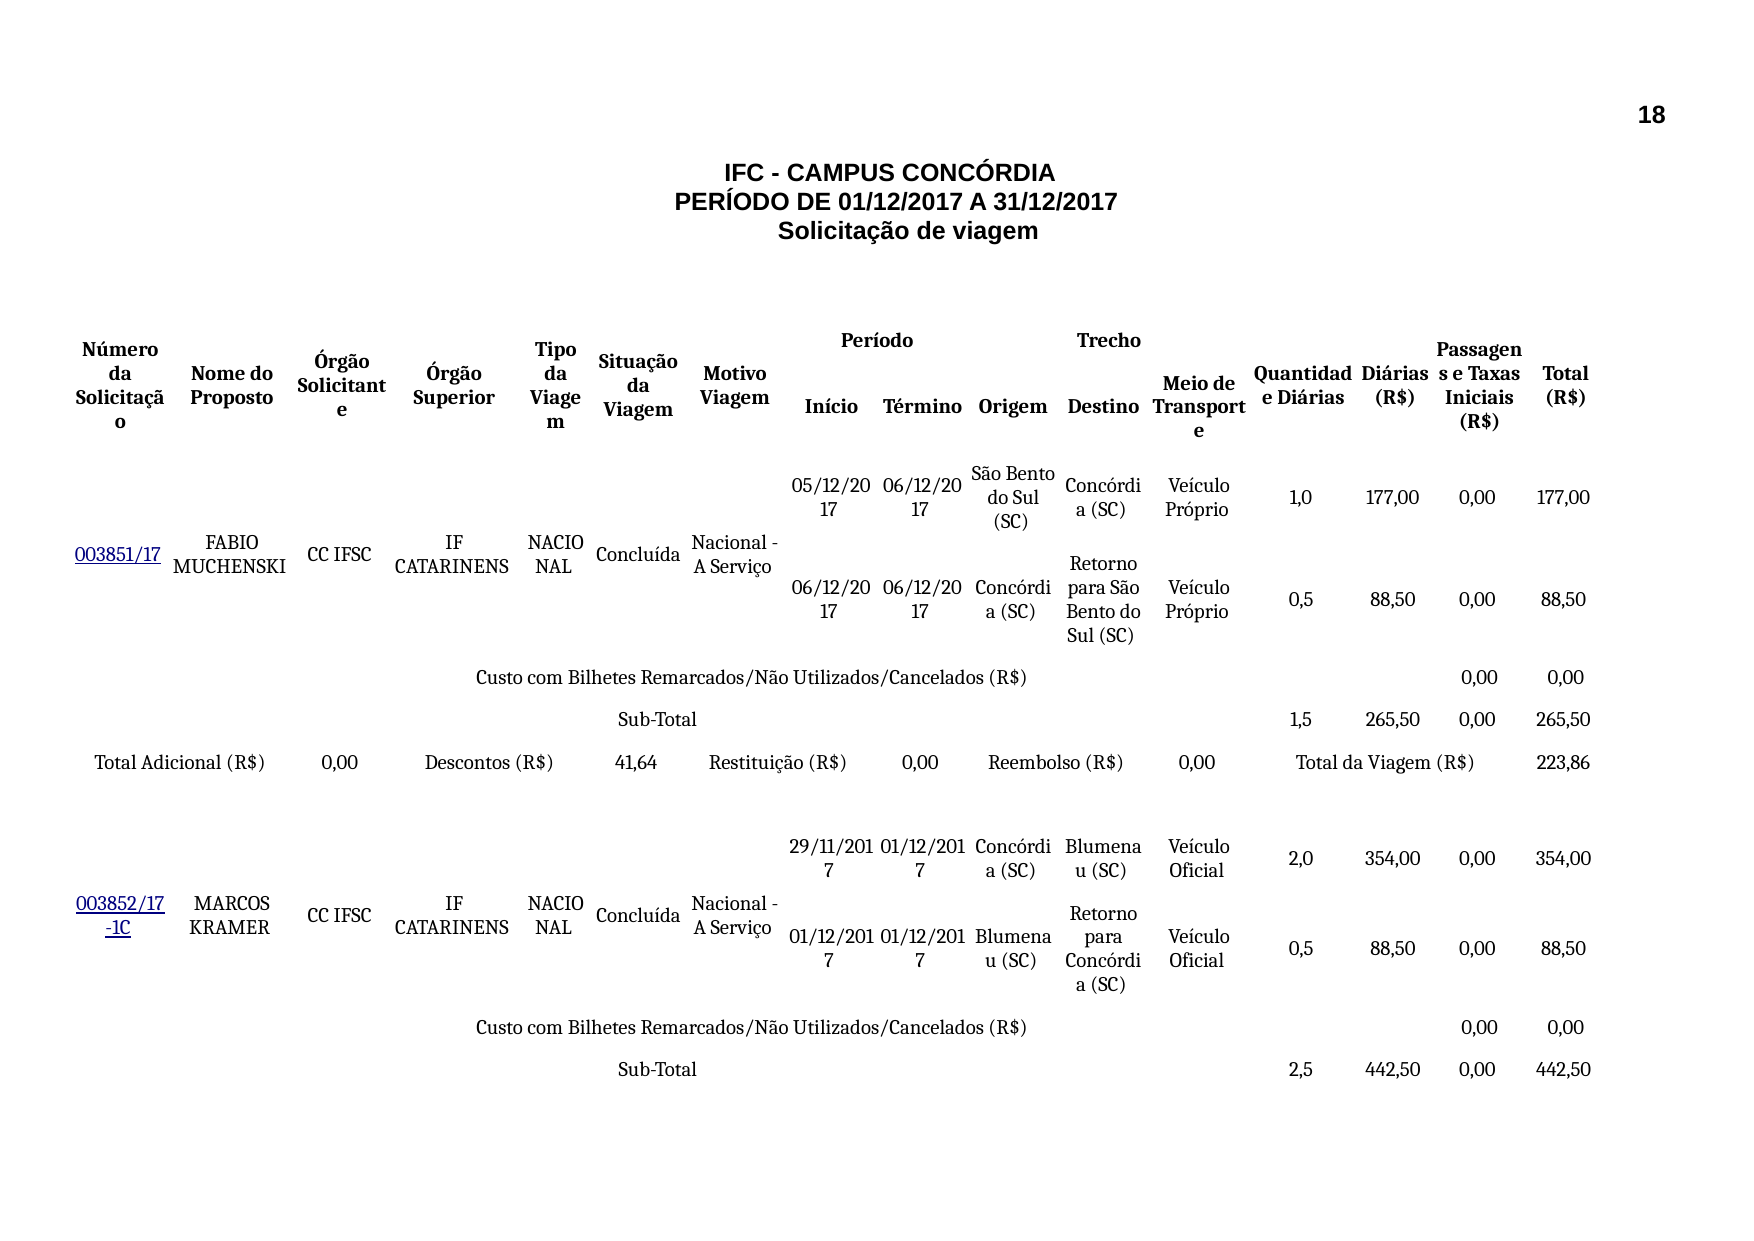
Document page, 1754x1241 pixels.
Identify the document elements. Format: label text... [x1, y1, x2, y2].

table_cell Blumenau (SC) [968, 898, 1058, 1012]
table_cell Descontos (R$) [390, 748, 593, 790]
table_header Motivo Viagem [684, 326, 786, 458]
table_cell 442,50 [1357, 1055, 1433, 1097]
table_cell Custo com Bilhetes Remarcados/Não Utilizados/Cancelados (R$) [70, 1013, 1433, 1055]
table_header Quantidade Diárias [1250, 326, 1357, 458]
table_cell 0,00 [1433, 898, 1525, 1012]
table_header Situação da Viagem [593, 326, 684, 458]
table_header Tipo da Viagem [518, 326, 593, 458]
table_cell 1,5 [1250, 705, 1357, 747]
table_cell Origem [968, 368, 1058, 458]
table_cell Veículo Próprio [1148, 459, 1250, 549]
table_cell Início [786, 368, 877, 458]
table_cell 0,00 [1525, 663, 1606, 705]
table_cell 2,5 [1250, 1055, 1357, 1097]
table_header Período [786, 326, 968, 368]
table_cell Nacional - A Serviço [684, 459, 786, 663]
table_cell 88,50 [1525, 898, 1606, 1012]
table_cell São Bento do Sul (SC) [968, 459, 1058, 549]
table_cell 354,00 [1357, 832, 1433, 898]
table_cell 003852/17-1C [70, 832, 170, 1012]
table_cell 0,00 [877, 748, 968, 790]
table_cell Concórdia (SC) [968, 549, 1058, 663]
table_header Número da Solicitação [70, 326, 170, 458]
table_cell 29/11/2017 [786, 832, 877, 898]
table_cell Meio de Transporte [1148, 368, 1250, 458]
table_cell MARCOS KRAMER [170, 832, 294, 1012]
table_cell IF CATARINENS [390, 832, 518, 1012]
table_header Órgão Solicitante [294, 326, 390, 458]
table_cell 177,00 [1525, 459, 1606, 549]
table_cell FABIO MUCHENSKI [170, 459, 294, 663]
table_cell 1,0 [1250, 459, 1357, 549]
table_cell 0,00 [1433, 663, 1525, 705]
table_cell CC IFSC [294, 832, 390, 1012]
table_cell 0,00 [1433, 459, 1525, 549]
table_header Nome do Proposto [170, 326, 294, 458]
text Solicitação de viagem [70, 216, 1746, 273]
table_cell 003851/17 [70, 459, 170, 663]
table_cell Custo com Bilhetes Remarcados/Não Utilizados/Cancelados (R$) [70, 663, 1433, 705]
table_cell Veículo Oficial [1148, 898, 1250, 1012]
table_cell 177,00 [1357, 459, 1433, 549]
table_cell 0,00 [1433, 1013, 1525, 1055]
table_cell NACIONAL [518, 459, 593, 663]
table_cell 01/12/2017 [877, 832, 968, 898]
table_cell Reembolso (R$) [968, 748, 1148, 790]
table_cell 0,00 [294, 748, 390, 790]
table_cell 0,00 [1148, 748, 1250, 790]
table_header Total (R$) [1525, 326, 1606, 458]
table_cell Blumenau (SC) [1058, 832, 1148, 898]
table_cell 06/12/2017 [786, 549, 877, 663]
table_cell 265,50 [1357, 705, 1433, 747]
table_cell Concluída [593, 832, 684, 1012]
table_cell Retorno para Concórdia (SC) [1058, 898, 1148, 1012]
table_cell 2,0 [1250, 832, 1357, 898]
table_cell Sub-Total [70, 1055, 1250, 1097]
table_cell 01/12/2017 [877, 898, 968, 1012]
table_cell Concluída [593, 459, 684, 663]
table_cell Término [877, 368, 968, 458]
table_cell 88,50 [1525, 549, 1606, 663]
table_cell Total da Viagem (R$) [1250, 748, 1525, 790]
table_cell Retorno para São Bento do Sul (SC) [1058, 549, 1148, 663]
table_header Diárias (R$) [1357, 326, 1433, 458]
table_cell Concórdia (SC) [968, 832, 1058, 898]
table_cell CC IFSC [294, 459, 390, 663]
table_cell IF CATARINENS [390, 459, 518, 663]
table_cell Veículo Próprio [1148, 549, 1250, 663]
text IFC - CAMPUS CONCÓRDIA PERÍODO DE 01/12/2017 A 31/12/2017 [70, 158, 1723, 216]
table_cell 06/12/2017 [877, 459, 968, 549]
table_cell 88,50 [1357, 549, 1433, 663]
table_cell 354,00 [1525, 832, 1606, 898]
table_cell 0,00 [1433, 549, 1525, 663]
table_cell 0,5 [1250, 898, 1357, 1012]
table_cell 01/12/2017 [786, 898, 877, 1012]
table_cell Restituição (R$) [684, 748, 877, 790]
table_cell Destino [1058, 368, 1148, 458]
table_cell 223,86 [1525, 748, 1606, 790]
table_cell NACIONAL [518, 832, 593, 1012]
table_cell 0,00 [1525, 1013, 1606, 1055]
table_cell Concórdia (SC) [1058, 459, 1148, 549]
table_cell Total Adicional (R$) [70, 748, 294, 790]
table_cell Nacional - A Serviço [684, 832, 786, 1012]
table_cell 06/12/2017 [877, 549, 968, 663]
table_cell 0,00 [1433, 832, 1525, 898]
text 18 [70, 100, 1665, 129]
table_cell 05/12/2017 [786, 459, 877, 549]
table_cell [70, 790, 1606, 832]
table_cell 265,50 [1525, 705, 1606, 747]
table_cell 0,00 [1433, 1055, 1525, 1097]
table_cell 41,64 [593, 748, 684, 790]
table_cell 88,50 [1357, 898, 1433, 1012]
table_cell 0,5 [1250, 549, 1357, 663]
table_cell Sub-Total [70, 705, 1250, 747]
table_header Passagens e Taxas Iniciais (R$) [1433, 326, 1525, 458]
table_cell Veículo Oficial [1148, 832, 1250, 898]
table_cell 442,50 [1525, 1055, 1606, 1097]
table_header Trecho [968, 326, 1250, 368]
table_header Órgão Superior [390, 326, 518, 458]
table_cell 0,00 [1433, 705, 1525, 747]
